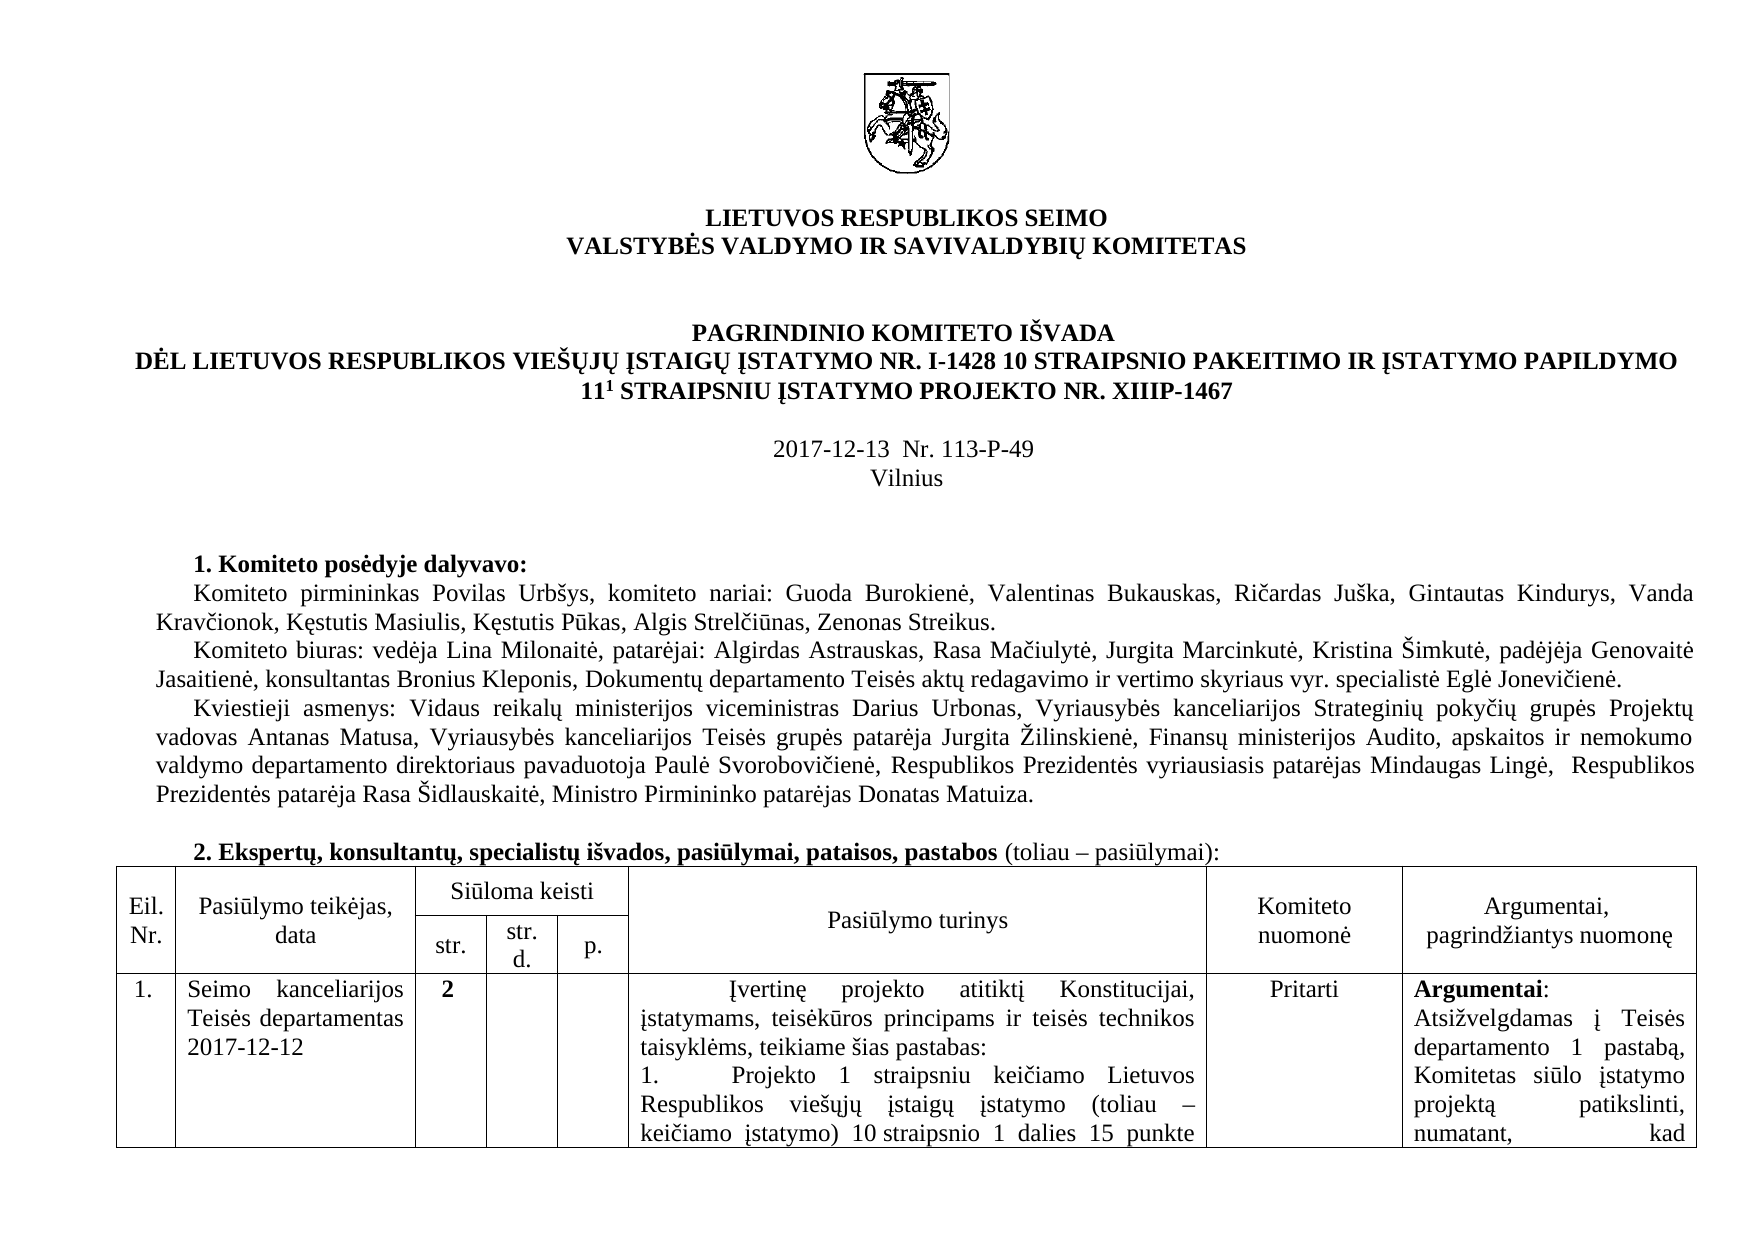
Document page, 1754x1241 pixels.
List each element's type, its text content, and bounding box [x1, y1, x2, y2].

text Komiteto biuras: vedėja Lina Milonaitė, patarėjai: Algirdas Astrauskas, Rasa Mačiulytė, Jurgita Marcinkutė, Kristina Šimkutė, padėjėja Genovaitė Jasaitienė, konsultantas Bronius Kleponis, Dokumentų departamento Teisės aktų redagavimo ir vertimo skyriaus vyr. specialistė Eglė Jonevičienė. [156, 636, 1695, 693]
text 1. Komiteto posėdyje dalyvavo: [156, 549, 1695, 578]
text Valstybės valdymo ir savivaldybių komitetas [118, 231, 1695, 260]
table_header Pasiūlymo turinys [629, 867, 1206, 973]
table_cell [558, 974, 628, 1147]
text Komiteto pirmininkas Povilas Urbšys, komiteto nariai: Guoda Burokienė, Valentinas Bukauskas, Ričardas Juška, Gintautas Kindurys, Vanda Kravčionok, Kęstutis Masiulis, Kęstutis Pūkas, Algis Strelčiūnas, Zenonas Streikus. [156, 578, 1695, 636]
table_header Siūloma keisti [416, 867, 628, 915]
table_cell Įvertinę projekto atitiktį Konstitucijai, įstatymams, teisėkūros principams ir teisės technikos taisyklėms, teikiame šias pastabas: 1. Projekto 1 straipsniu keičiamo Lietuvos Respublikos viešųjų įstaigų įstatymo (toliau – keičiamo įstatymo) 10 straipsnio 1 dalies 15 punkte [629, 974, 1206, 1147]
table_cell Pritarti [1207, 974, 1402, 1147]
table_cell Argumentai: Atsižvelgdamas į Teisės departamento 1 pastabą, Komitetas siūlo įstatymo projektą patikslinti, numatant, kad [1403, 974, 1696, 1147]
table_header Komiteto nuomonė [1207, 867, 1402, 973]
table_cell str. [416, 916, 486, 973]
table_header Pasiūlymo teikėjas, data [176, 867, 415, 973]
text 2017-12-13 Nr. 113-P-49 [118, 434, 1695, 463]
table_cell Seimo kanceliarijos Teisės departamentas 2017-12-12 [176, 974, 415, 1147]
text Kviestieji asmenys: Vidaus reikalų ministerijos viceministras Darius Urbonas, Vyriausybės kanceliarijos Strateginių pokyčių grupės Projektų vadovas Antanas Matusa, Vyriausybės kanceliarijos Teisės grupės patarėja Jurgita Žilinskienė, Finansų ministerijos Audito, apskaitos ir nemokumo valdymo departamento direktoriaus pavaduotoja Paulė Svorobovičienė, Respublikos Prezidentės vyriausiasis patarėjas Mindaugas Lingė, Respublikos Prezidentės patarėja Rasa Šidlauskaitė, Ministro Pirmininko patarėjas Donatas Matuiza. [156, 693, 1695, 808]
table_cell [487, 974, 557, 1147]
text 2. Ekspertų, konsultantų, specialistų išvados, pasiūlymai, pataisos, pastabos (toliau – pasiūlymai): [156, 837, 1695, 866]
table_cell str. d. [487, 916, 557, 973]
text DĖL LIETUVOS RESPUBLIKOS VIEŠŲJŲ ĮSTAIGŲ ĮSTATYMO NR. I-1428 10 STRAIPSNIO PAKEITIMO IR ĮSTATYMO PAPILDYMO 111 STRAIPSNIU ĮSTATYMO PROJEKTO NR. XIIIP-1467 [118, 346, 1695, 406]
text LIETUVOS RESPUBLIKOS SEIMO [118, 203, 1695, 231]
table_cell p. [558, 916, 628, 973]
text Vilnius [118, 463, 1695, 492]
table_header Eil. Nr. [117, 867, 175, 973]
table_cell 2 [416, 974, 486, 1147]
table_header Argumentai, pagrindžiantys nuomonę [1403, 867, 1696, 973]
text PAGRINDINIO KOMITETO IŠVADA [118, 318, 1695, 346]
table_cell 1. [117, 974, 175, 1147]
